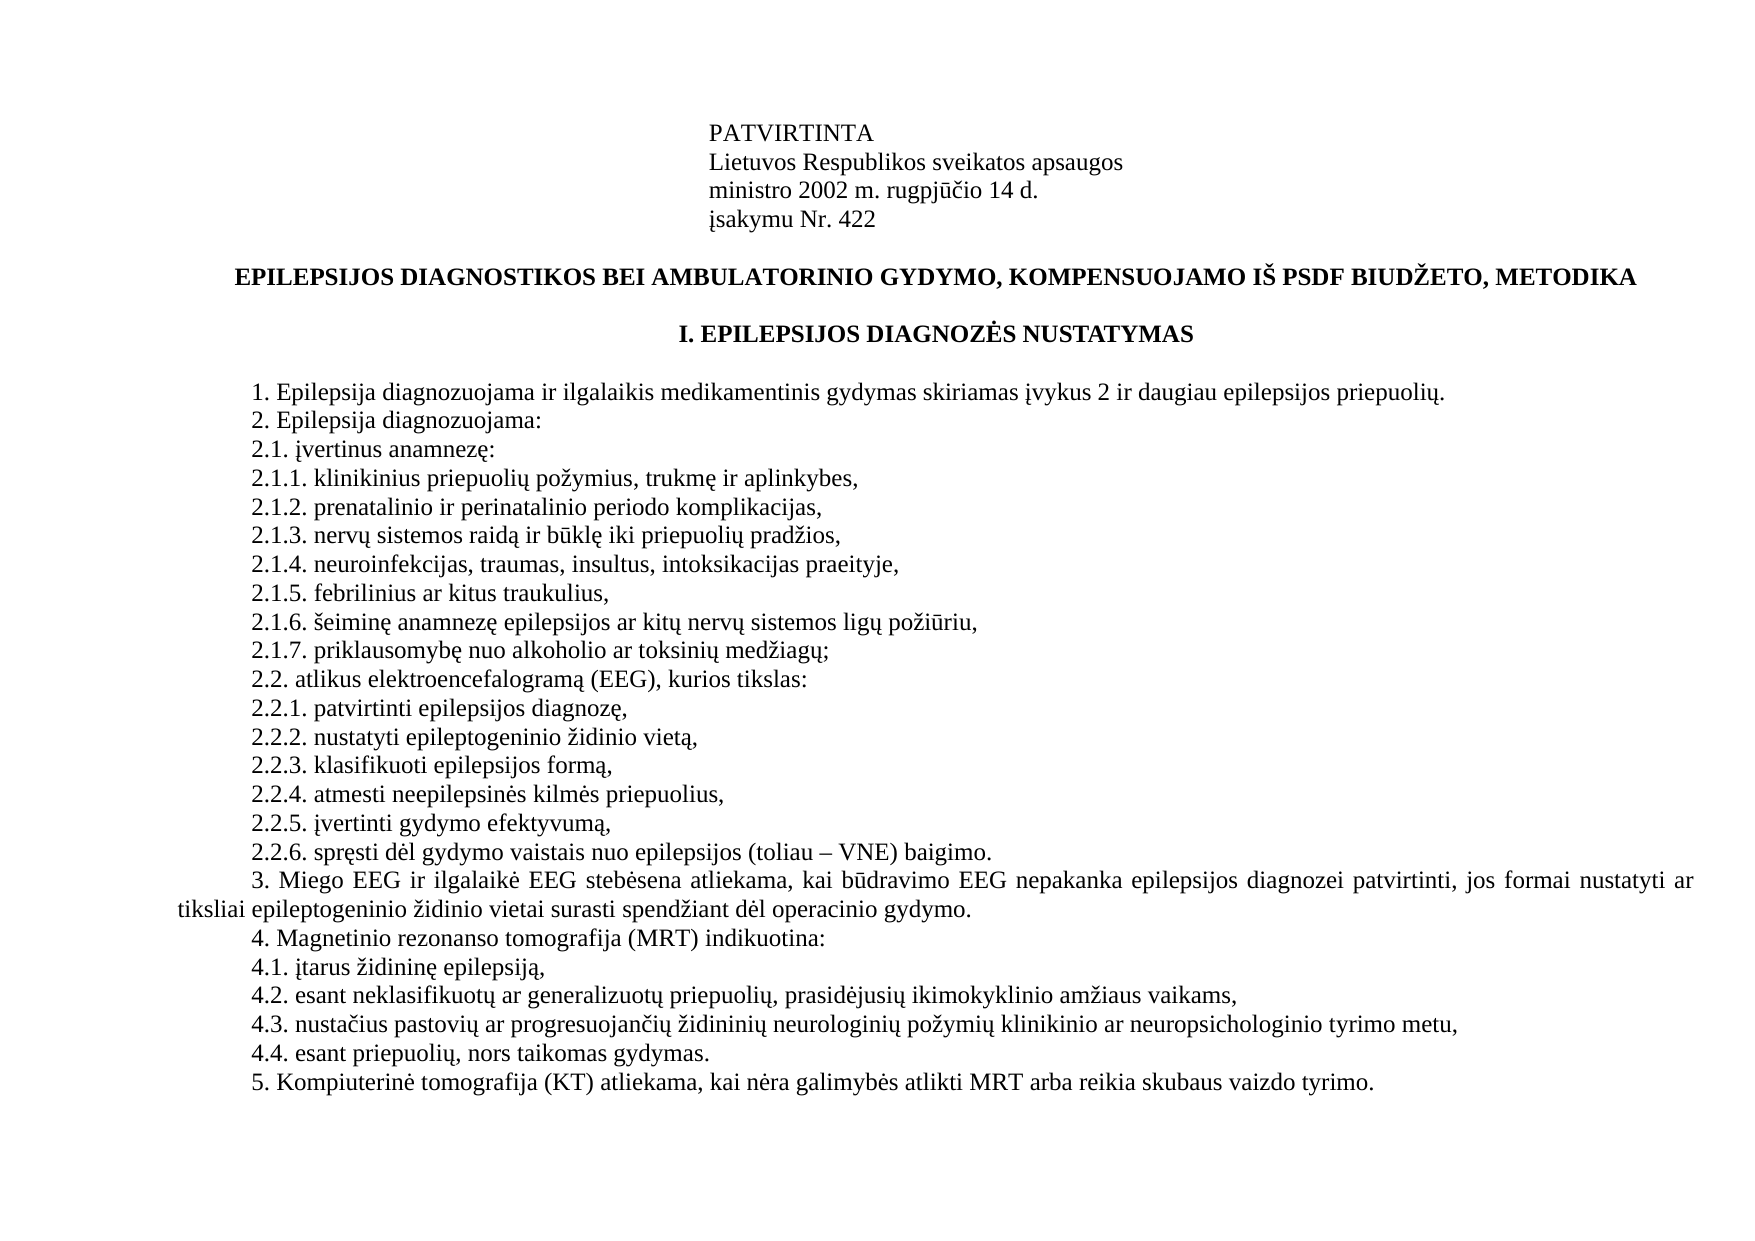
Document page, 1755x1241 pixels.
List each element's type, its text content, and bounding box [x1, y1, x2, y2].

text 2.1.4. neuroinfekcijas, traumas, insultus, intoksikacijas praeityje, [177, 549, 1695, 578]
text Lietuvos Respublikos sveikatos apsaugos [177, 147, 1695, 176]
text PATVIRTINTA [709, 118, 1695, 147]
text 2.1.1. klinikinius priepuolių požymius, trukmę ir aplinkybes, [177, 463, 1695, 492]
text 4.1. įtarus židininę epilepsiją, [177, 952, 1695, 981]
text 2.2.3. klasifikuoti epilepsijos formą, [177, 751, 1695, 779]
text 4.2. esant neklasifikuotų ar generalizuotų priepuolių, prasidėjusių ikimokyklinio amžiaus vaikams, [177, 981, 1695, 1009]
text 2.1.7. priklausomybę nuo alkoholio ar toksinių medžiagų; [177, 636, 1695, 664]
text 4. Magnetinio rezonanso tomografija (MRT) indikuotina: [177, 923, 1695, 952]
text 4.3. nustačius pastovių ar progresuojančių židininių neurologinių požymių klinikinio ar neuropsichologinio tyrimo metu, [177, 1009, 1695, 1038]
text 2.2.1. patvirtinti epilepsijos diagnozę, [177, 693, 1695, 722]
text 2.1. įvertinus anamnezę: [177, 434, 1695, 463]
text įsakymu Nr. 422 [177, 204, 1695, 233]
text EPILEPSIJOS DIAGNOSTIKOS BEI AMBULATORINIO GYDYMO, KOMPENSUOJAMO IŠ PSDF BIUDŽETO, METODIKA [177, 262, 1695, 291]
text 2. Epilepsija diagnozuojama: [177, 406, 1695, 434]
text 2.1.2. prenatalinio ir perinatalinio periodo komplikacijas, [177, 492, 1695, 521]
text ministro 2002 m. rugpjūčio 14 d. [177, 176, 1695, 204]
text 2.2. atlikus elektroencefalogramą (EEG), kurios tikslas: [177, 664, 1695, 693]
text 5. Kompiuterinė tomografija (KT) atliekama, kai nėra galimybės atlikti MRT arba reikia skubaus vaizdo tyrimo. [177, 1067, 1695, 1096]
text 1. Epilepsija diagnozuojama ir ilgalaikis medikamentinis gydymas skiriamas įvykus 2 ir daugiau epilepsijos priepuolių. [177, 377, 1695, 406]
text 2.2.6. spręsti dėl gydymo vaistais nuo epilepsijos (toliau – VNE) baigimo. [177, 837, 1695, 866]
text 2.1.3. nervų sistemos raidą ir būklę iki priepuolių pradžios, [177, 521, 1695, 549]
text 2.2.2. nustatyti epileptogeninio židinio vietą, [177, 722, 1695, 751]
text 4.4. esant priepuolių, nors taikomas gydymas. [177, 1038, 1695, 1067]
text 3. Miego EEG ir ilgalaikė EEG stebėsena atliekama, kai būdravimo EEG nepakanka epilepsijos diagnozei patvirtinti, jos formai nustatyti ar tiksliai epileptogeninio židinio vietai surasti spendžiant dėl operacinio gydymo. [177, 866, 1695, 923]
text I. EPILEPSIJOS DIAGNOZĖS NUSTATYMAS [177, 319, 1695, 348]
text 2.1.6. šeiminę anamnezę epilepsijos ar kitų nervų sistemos ligų požiūriu, [177, 607, 1695, 636]
text 2.2.4. atmesti neepilepsinės kilmės priepuolius, [177, 779, 1695, 808]
text 2.1.5. febrilinius ar kitus traukulius, [177, 578, 1695, 607]
text 2.2.5. įvertinti gydymo efektyvumą, [177, 808, 1695, 837]
